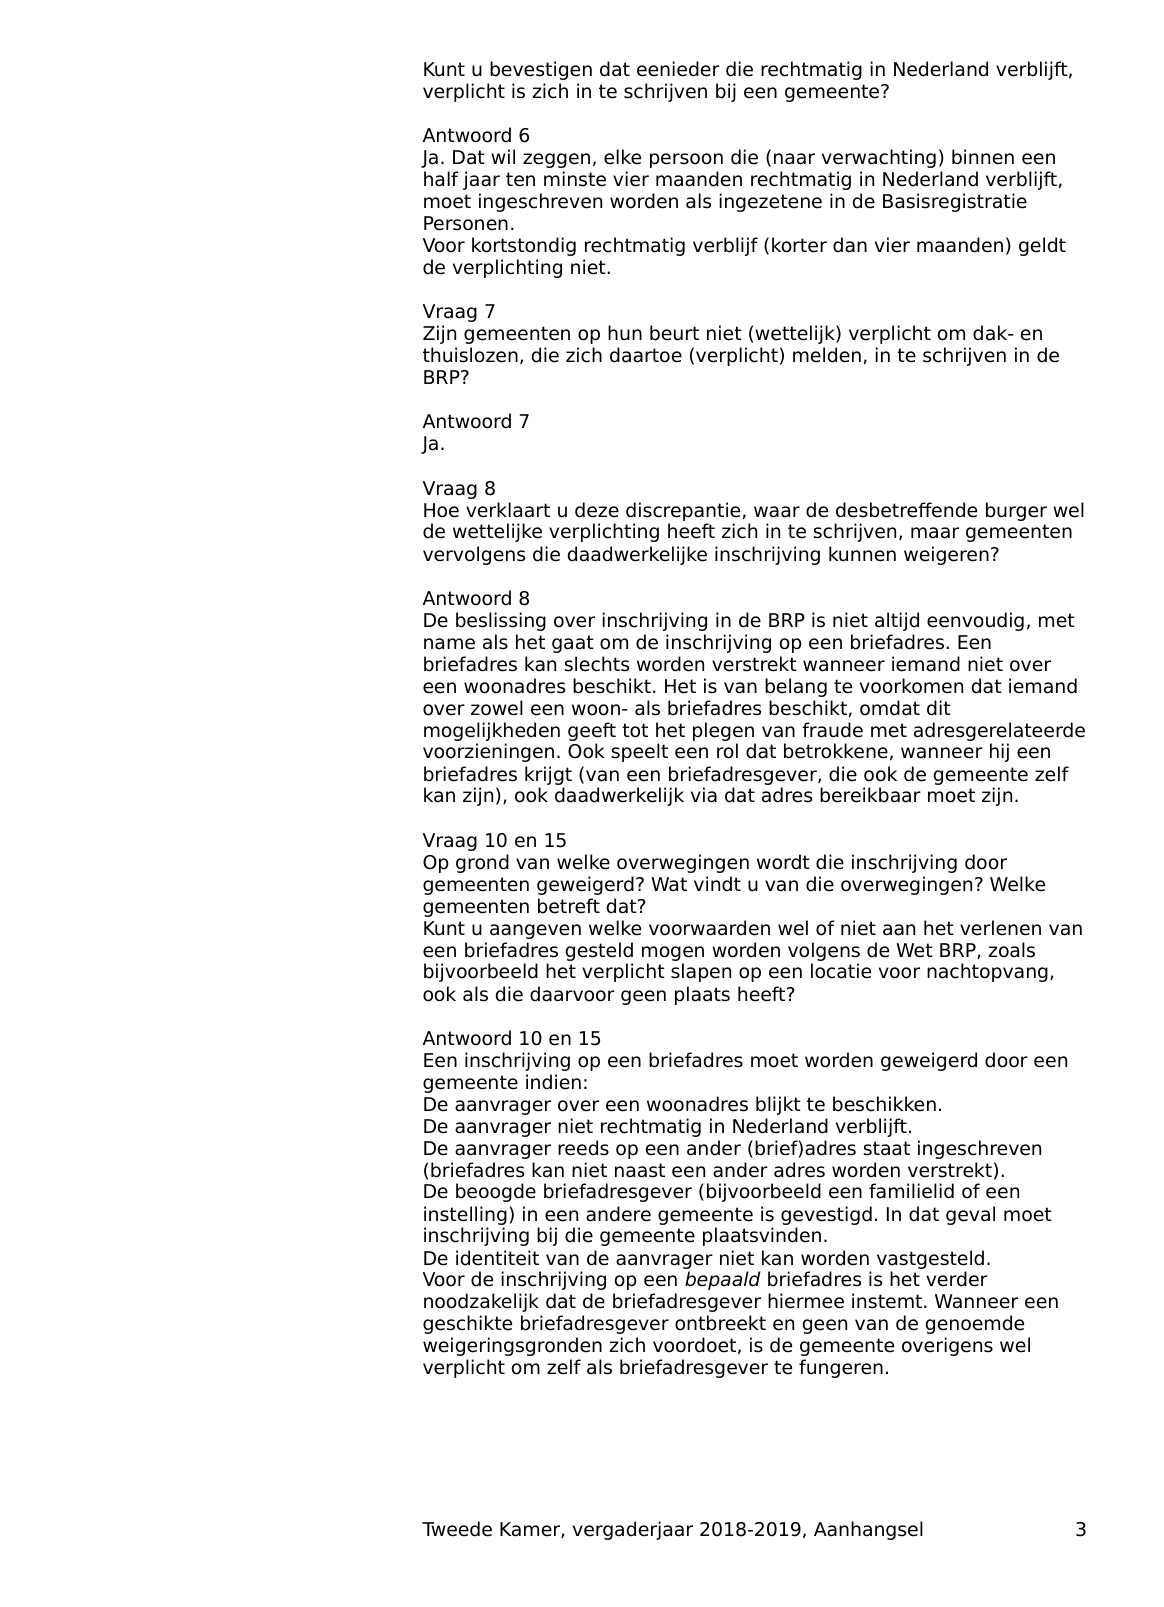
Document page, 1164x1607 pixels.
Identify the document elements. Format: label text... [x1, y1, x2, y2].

text Op grond van welke overwegingen wordt die inschrijving door gemeenten geweigerd? Wat vindt u van die overwegingen? Welke gemeenten betreft dat? [422, 852, 1087, 917]
text De aanvrager over een woonadres blijkt te beschikken. [422, 1093, 1087, 1116]
text Hoe verklaart u deze discrepantie, waar de desbetreffende burger wel de wettelijke verplichting heeft zich in te schrijven, maar gemeenten vervolgens die daadwerkelijke inschrijving kunnen weigeren? [422, 499, 1087, 565]
text De beslissing over inschrijving in de BRP is niet altijd eenvoudig, met name als het gaat om de inschrijving op een briefadres. Een briefadres kan slechts worden verstrekt wanneer iemand niet over een woonadres beschikt. Het is van belang te voorkomen dat iemand over zowel een woon- als briefadres beschikt, omdat dit mogelijkheden geeft tot het plegen van fraude met adresgerelateerde voorzieningen. Ook speelt een rol dat betrokkene, wanneer hij een briefadres krijgt (van een briefadresgever, die ook de gemeente zelf kan zijn), ook daadwerkelijk via dat adres bereikbaar moet zijn. [422, 609, 1087, 807]
text Antwoord 8 [422, 588, 1087, 609]
text Kunt u bevestigen dat eenieder die rechtmatig in Nederland verblijft, verplicht is zich in te schrijven bij een gemeente? [422, 59, 1087, 103]
text Ja. [422, 433, 1087, 455]
text Antwoord 6 [422, 125, 1087, 147]
text Vraag 10 en 15 [422, 829, 1087, 852]
text Voor kortstondig rechtmatig verblijf (korter dan vier maanden) geldt de verplichting niet. [422, 235, 1087, 279]
text Voor de inschrijving op een bepaald briefadres is het verder noodzakelijk dat de briefadresgever hiermee instemt. Wanneer een geschikte briefadresgever ontbreekt en geen van de genoemde weigeringsgronden zich voordoet, is de gemeente overigens wel verplicht om zelf als briefadresgever te fungeren. [422, 1269, 1087, 1379]
text Vraag 8 [422, 477, 1087, 499]
text Een inschrijving op een briefadres moet worden geweigerd door een gemeente indien: [422, 1049, 1087, 1093]
text Vraag 7 [422, 301, 1087, 323]
text Zijn gemeenten op hun beurt niet (wettelijk) verplicht om dak- en thuislozen, die zich daartoe (verplicht) melden, in te schrijven in de BRP? [422, 323, 1087, 389]
text Antwoord 7 [422, 411, 1087, 433]
text Antwoord 10 en 15 [422, 1028, 1087, 1049]
text De identiteit van de aanvrager niet kan worden vastgesteld. [422, 1247, 1087, 1269]
text Kunt u aangeven welke voorwaarden wel of niet aan het verlenen van een briefadres gesteld mogen worden volgens de Wet BRP, zoals bijvoorbeeld het verplicht slapen op een locatie voor nachtopvang, ook als die daarvoor geen plaats heeft? [422, 917, 1087, 1005]
text De beoogde briefadresgever (bijvoorbeeld een familielid of een instelling) in een andere gemeente is gevestigd. In dat geval moet inschrijving bij die gemeente plaatsvinden. [422, 1181, 1087, 1247]
text Ja. Dat wil zeggen, elke persoon die (naar verwachting) binnen een half jaar ten minste vier maanden rechtmatig in Nederland verblijft, moet ingeschreven worden als ingezetene in de Basisregistratie Personen. [422, 147, 1087, 235]
text De aanvrager niet rechtmatig in Nederland verblijft. [422, 1116, 1087, 1137]
text De aanvrager reeds op een ander (brief)adres staat ingeschreven (briefadres kan niet naast een ander adres worden verstrekt). [422, 1137, 1087, 1181]
